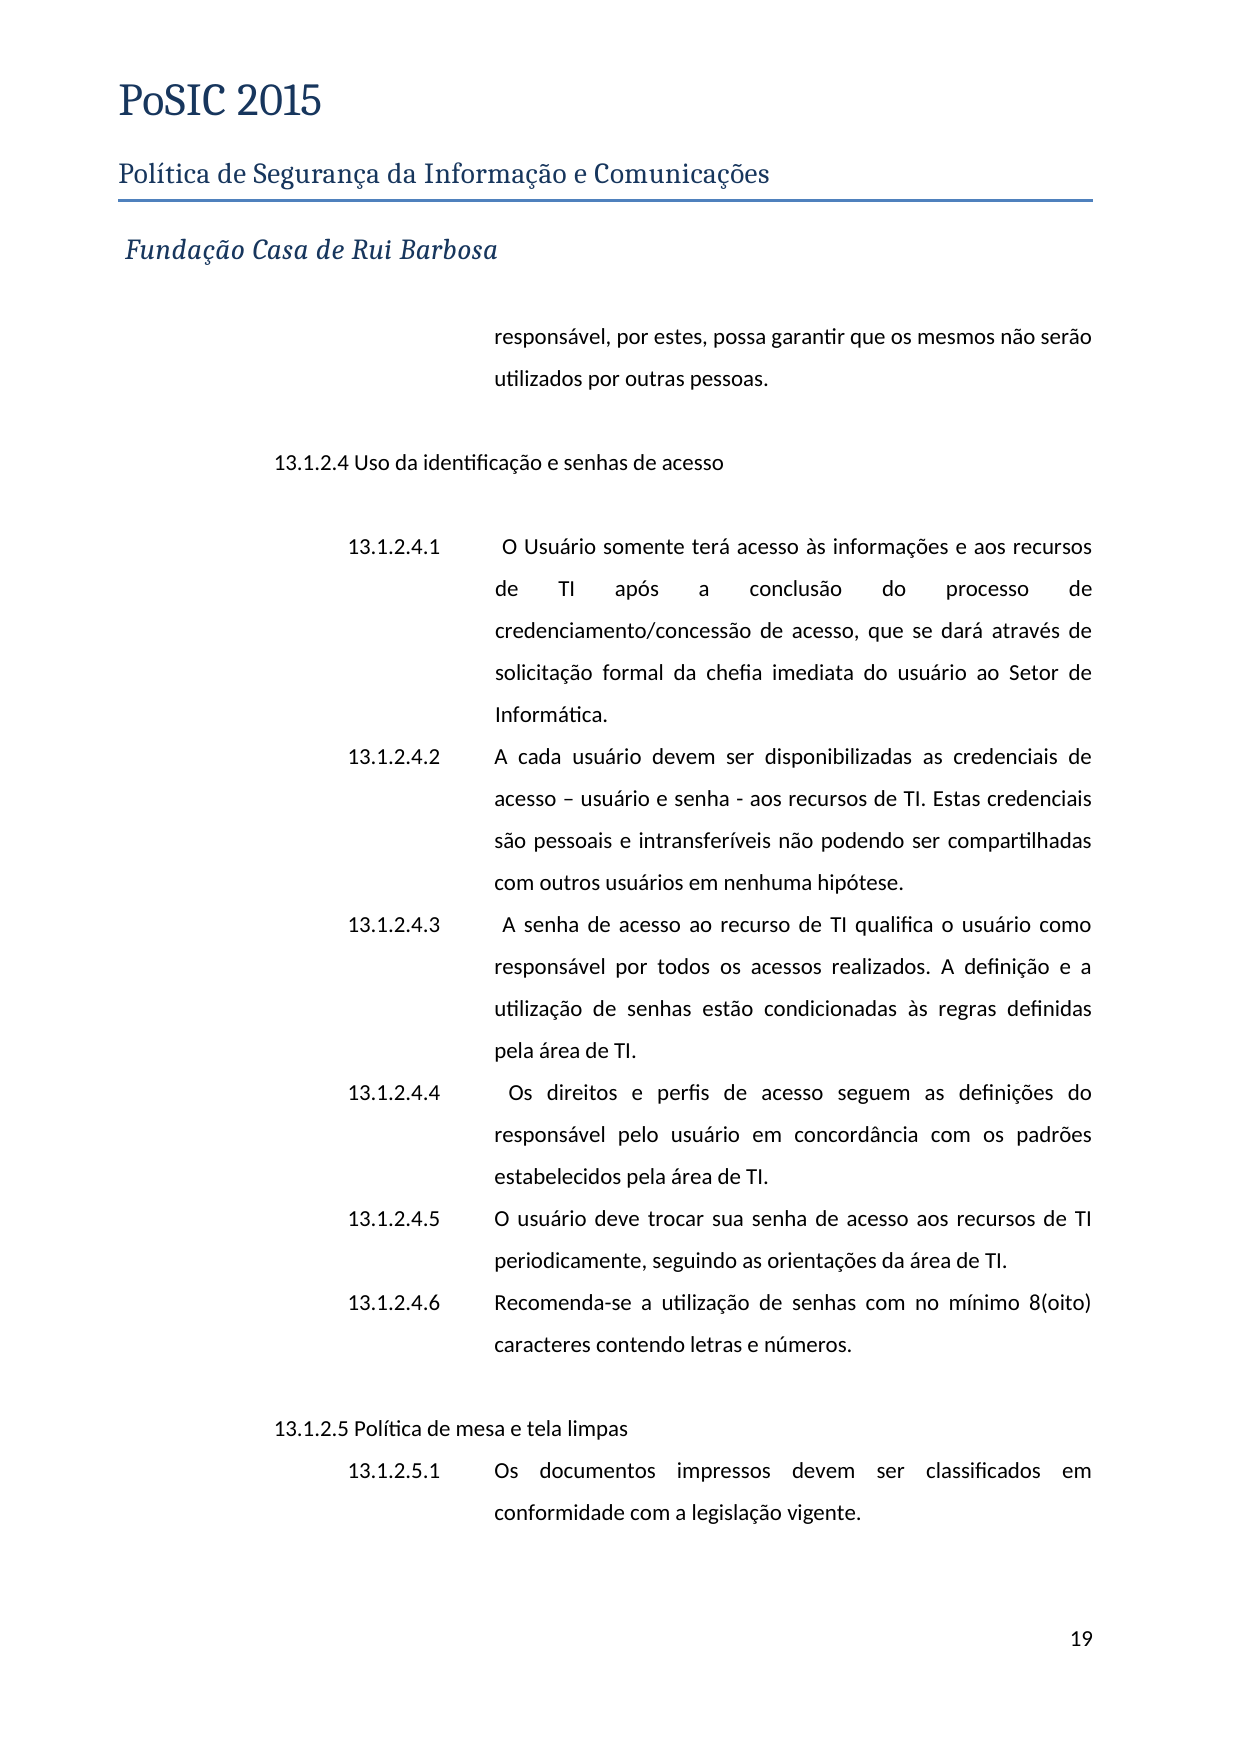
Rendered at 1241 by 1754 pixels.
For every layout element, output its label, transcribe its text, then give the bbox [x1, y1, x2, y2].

text 13.1.2.4.1 O Usuário somente terá acesso às informações e aos recursos de TI após a conclusão do processo de credenciamento/concessão de acesso, que se dará através de solicitação formal da chefia imediata do usuário ao Setor de Informática. [347, 532, 1093, 728]
text 13.1.2.4.3 A senha de acesso ao recurso de TI qualifica o usuário como responsável por todos os acessos realizados. A definição e a utilização de senhas estão condicionadas às regras definidas pela área de TI. [347, 910, 1093, 1064]
text 13.1.2.5 Política de mesa e tela limpas [200, 1414, 1093, 1442]
text 13.1.2.4.4 Os direitos e perfis de acesso seguem as definições do responsável pelo usuário em concordância com os padrões estabelecidos pela área de TI. [347, 1078, 1093, 1190]
text 13.1.2.4 Uso da identificação e senhas de acesso [200, 448, 1093, 476]
text responsável, por estes, possa garantir que os mesmos não serão utilizados por outras pessoas. [347, 322, 1093, 392]
text 13.1.2.4.5 O usuário deve trocar sua senha de acesso aos recursos de TI periodicamente, seguindo as orientações da área de TI. [347, 1204, 1093, 1274]
text 13.1.2.5.1 Os documentos impressos devem ser classificados em conformidade com a legislação vigente. [347, 1456, 1093, 1526]
text 13.1.2.4.6 Recomenda-se a utilização de senhas com no mínimo 8(oito) caracteres contendo letras e números. [347, 1288, 1093, 1358]
text 13.1.2.4.2 A cada usuário devem ser disponibilizadas as credenciais de acesso – usuário e senha - aos recursos de TI. Estas credenciais são pessoais e intransferíveis não podendo ser compartilhadas com outros usuários em nenhuma hipótese. [347, 742, 1093, 896]
